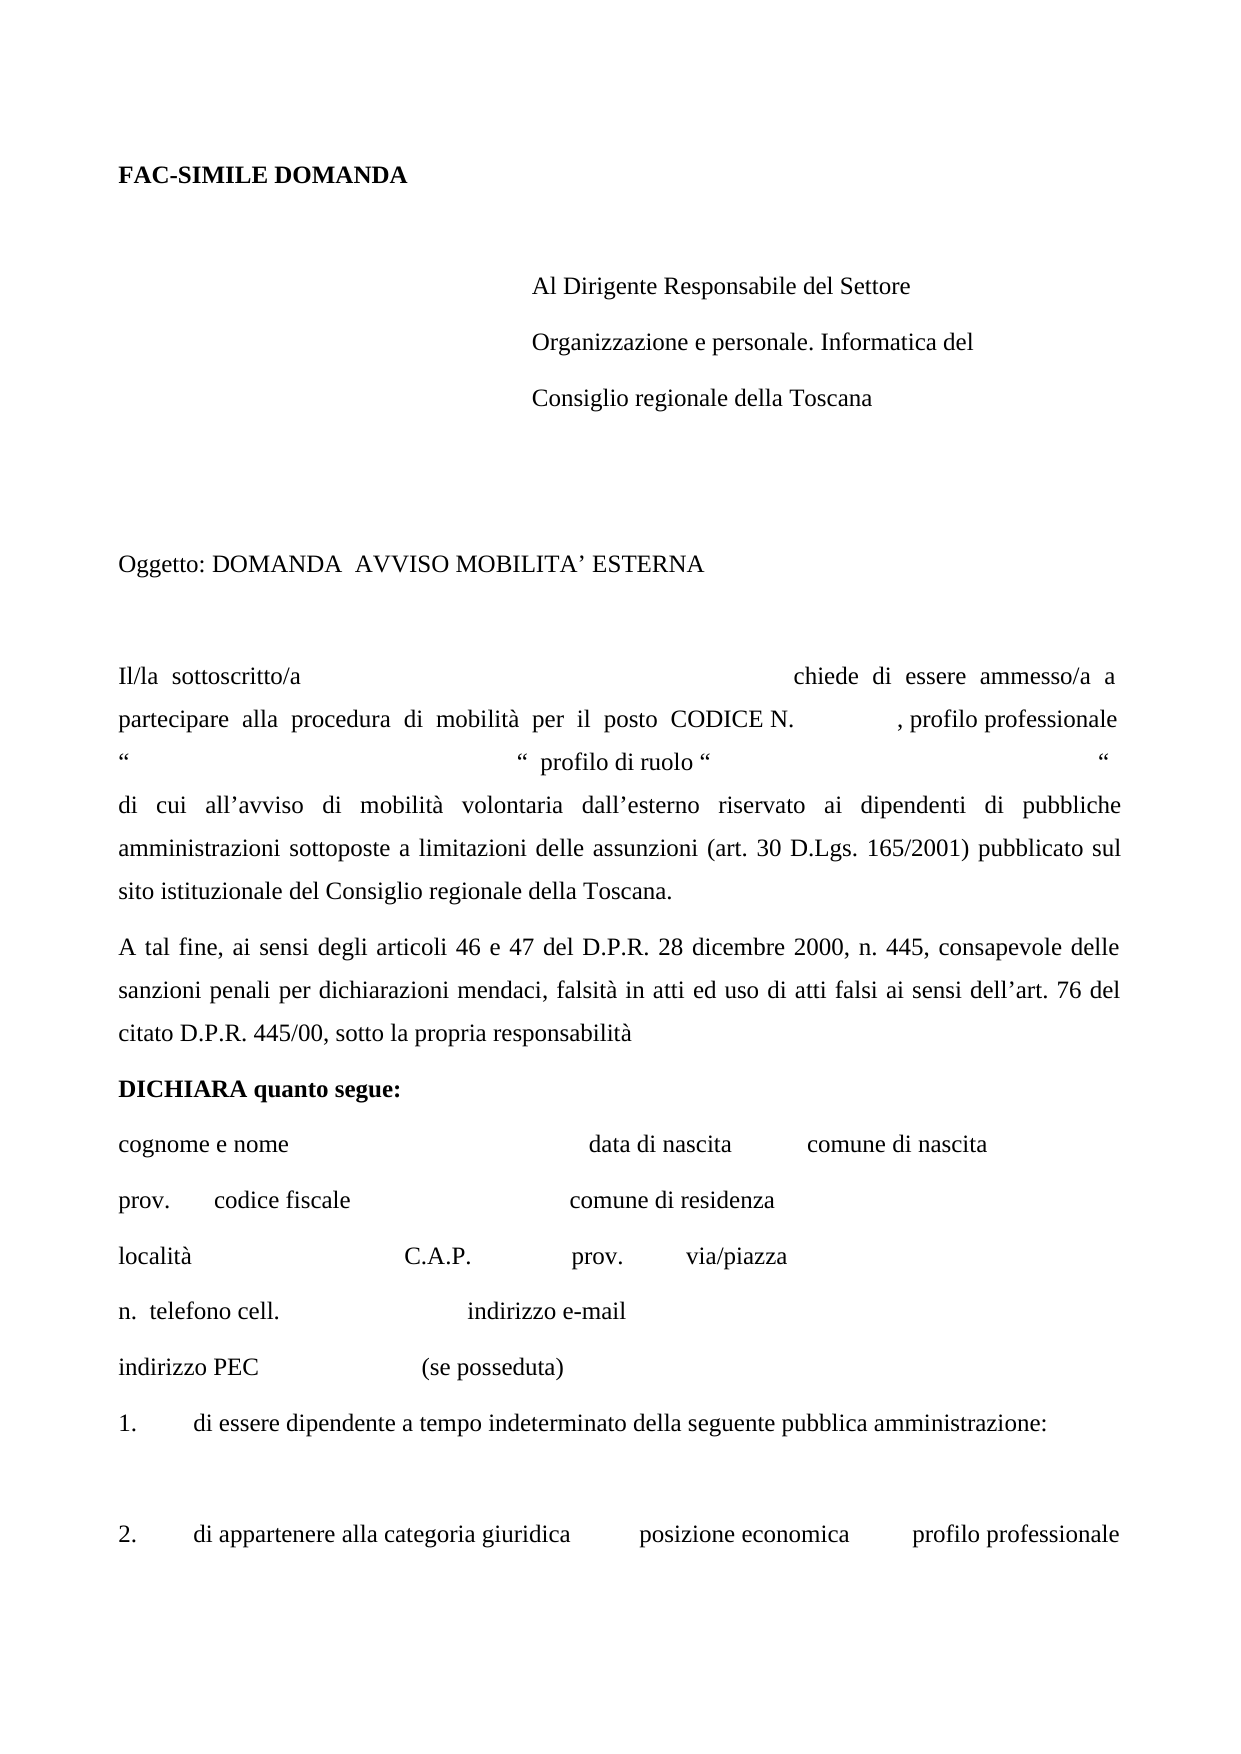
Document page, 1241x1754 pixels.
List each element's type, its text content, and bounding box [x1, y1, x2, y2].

text Al Dirigente Responsabile del Settore [118, 271, 1122, 300]
text Organizzazione e personale. Informatica del [118, 327, 1122, 356]
text 2. di appartenere alla categoria giuridica posizione economica profilo professionale [118, 1519, 1122, 1548]
text 1. di essere dipendente a tempo indeterminato della seguente pubblica amministrazione: [118, 1408, 1122, 1436]
text Il/la sottoscritto/a chiede di essere ammesso/a a partecipare alla procedura di mobilità per il posto CODICE N. , profilo professionale “ “ profilo di ruolo “ “ di cui all’avviso di mobilità volontaria dall’esterno riservato ai dipendenti di pubbliche amministrazioni sottoposte a limitazioni delle assunzioni (art. 30 D.Lgs. 165/2001) pubblicato sul sito istituzionale del Consiglio regionale della Toscana. [118, 661, 1122, 905]
text FAC-SIMILE DOMANDA [118, 160, 1122, 189]
text Oggetto: DOMANDA AVVISO MOBILITA’ ESTERNA [118, 549, 1122, 578]
text n. telefono cell. indirizzo e-mail [118, 1296, 1122, 1325]
text prov. codice fiscale comune di residenza [118, 1185, 1122, 1214]
text DICHIARA quanto segue: [118, 1074, 1122, 1103]
text località C.A.P. prov. via/piazza [118, 1241, 1122, 1269]
text A tal fine, ai sensi degli articoli 46 e 47 del D.P.R. 28 dicembre 2000, n. 445, consapevole delle sanzioni penali per dichiarazioni mendaci, falsità in atti ed uso di atti falsi ai sensi dell’art. 76 del citato D.P.R. 445/00, sotto la propria responsabilità [118, 932, 1122, 1047]
text indirizzo PEC (se posseduta) [118, 1352, 1122, 1381]
text Consiglio regionale della Toscana [118, 383, 1122, 411]
text cognome e nome data di nascita comune di nascita [118, 1129, 1122, 1158]
